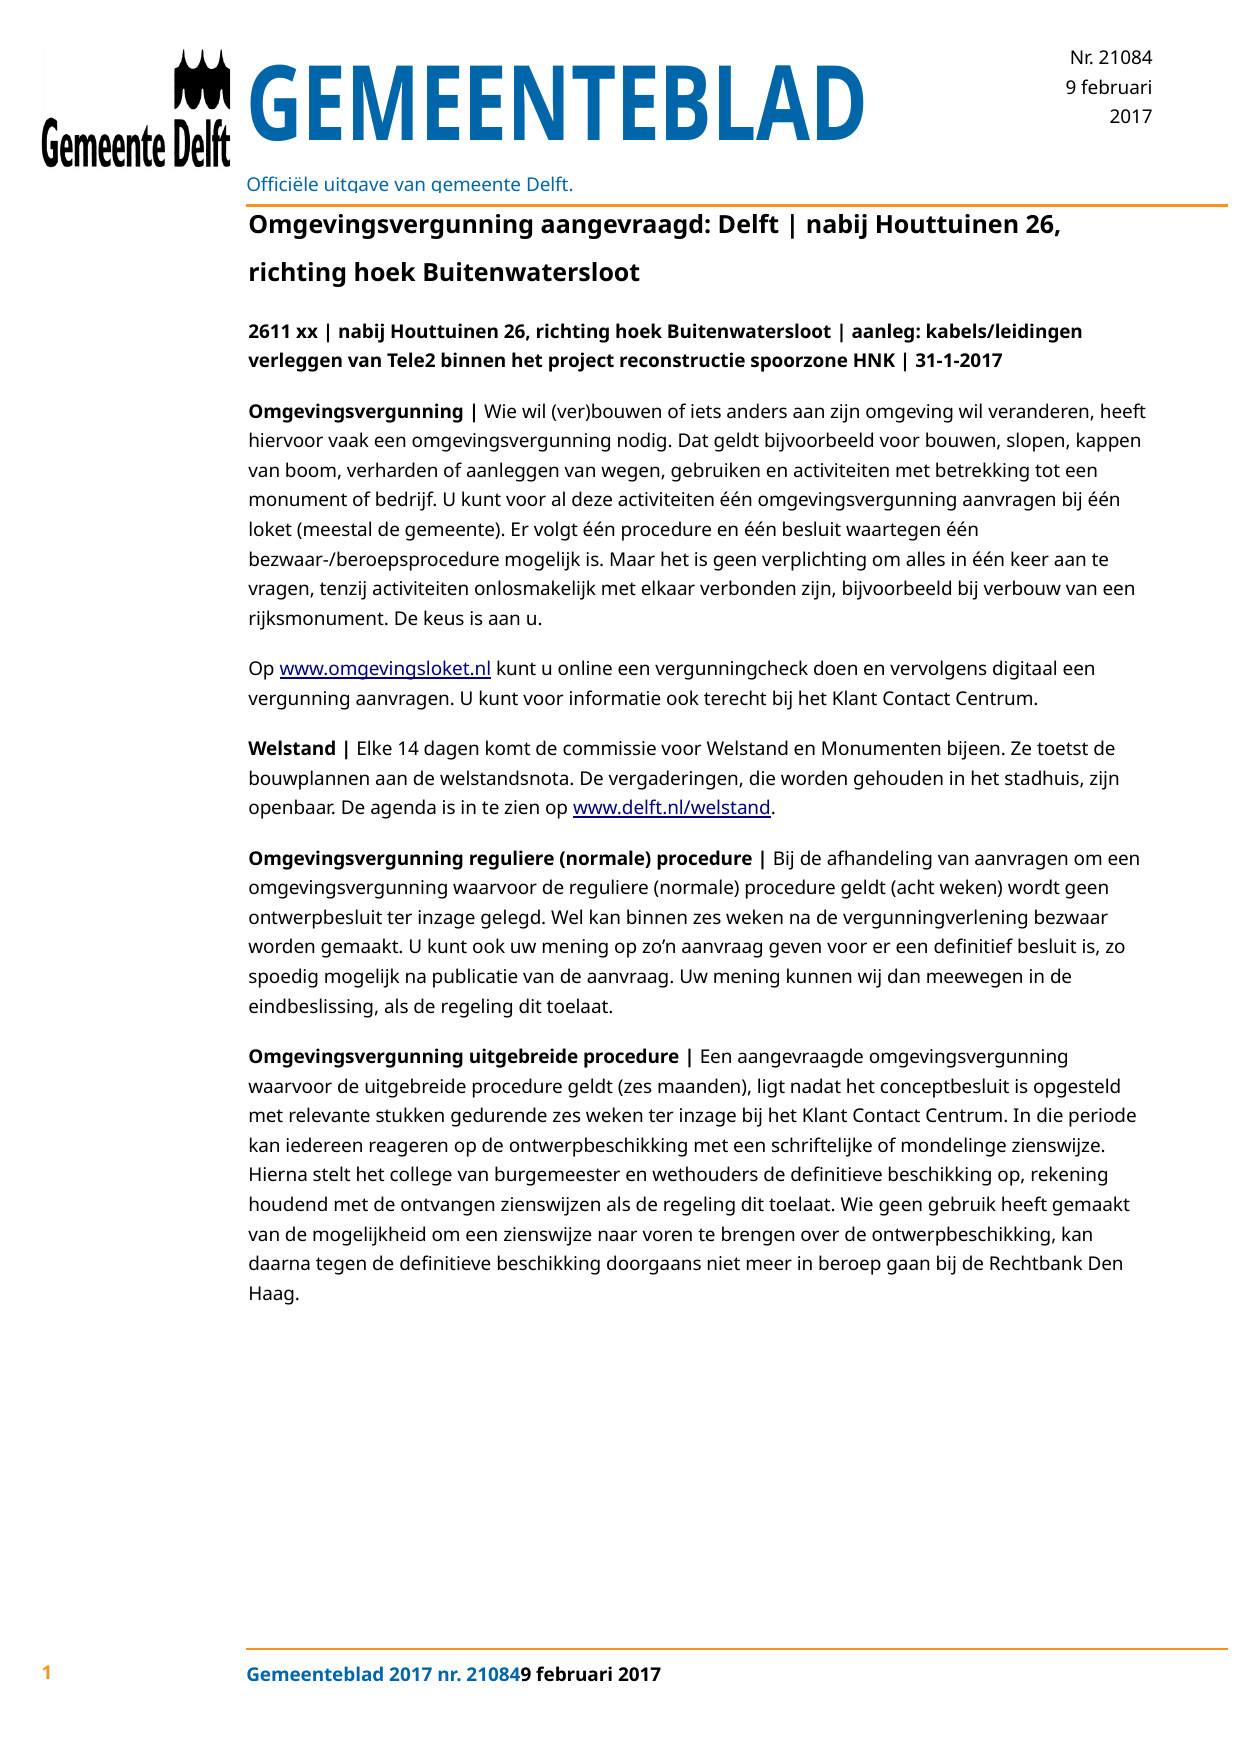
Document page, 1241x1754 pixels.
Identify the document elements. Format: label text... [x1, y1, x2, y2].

text 2611 xx | nabij Houttuinen 26, richting hoek Buitenwatersloot | aanleg: kabels/leidingen verleggen van Tele2 binnen het project reconstructie spoorzone HNK | 31-1-2017 [248, 318, 1152, 373]
text Omgevingsvergunning | Wie wil (ver)bouwen of iets anders aan zijn omgeving wil veranderen, heeft hiervoor vaak een omgevingsvergunning nodig. Dat geldt bijvoorbeeld voor bouwen, slopen, kappen van boom, verharden of aanleggen van wegen, gebruiken en activiteiten met betrekking tot een monument of bedrijf. U kunt voor al deze activiteiten één omgevingsvergunning aanvragen bij één loket (meestal de gemeente). Er volgt één procedure en één besluit waartegen één bezwaar-/beroepsprocedure mogelijk is. Maar het is geen verplichting om alles in één keer aan te vragen, tenzij activiteiten onlosmakelijk met elkaar verbonden zijn, bijvoorbeeld bij verbouw van een rijksmonument. De keus is aan u. [248, 398, 1152, 631]
text Welstand | Elke 14 dagen komt de commissie voor Welstand en Monumenten bijeen. Ze toetst de bouwplannen aan de welstandsnota. De vergaderingen, die worden gehouden in het stadhuis, zijn openbaar. De agenda is in te zien op www.delft.nl/welstand. [248, 735, 1152, 820]
text Op www.omgevingsloket.nl kunt u online een vergunningcheck doen en vervolgens digitaal een vergunning aanvragen. U kunt voor informatie ook terecht bij het Klant Contact Centrum. [248, 655, 1152, 711]
picture [41, 47, 231, 172]
text Omgevingsvergunning uitgebreide procedure | Een aangevraagde omgevingsvergunning waarvoor de uitgebreide procedure geldt (zes maanden), ligt nadat het conceptbesluit is opgesteld met relevante stukken gedurende zes weken ter inzage bij het Klant Contact Centrum. In die periode kan iedereen reageren op de ontwerpbeschikking met een schriftelijke of mondelinge zienswijze. Hierna stelt het college van burgemeester en wethouders de definitieve beschikking op, rekening houdend met de ontvangen zienswijzen als de regeling dit toelaat. Wie geen gebruik heeft gemaakt van de mogelijkheid om een zienswijze naar voren te brengen over de ontwerpbeschikking, kan daarna tegen de definitieve beschikking doorgaans niet meer in beroep gaan bij de Rechtbank Den Haag. [248, 1043, 1152, 1306]
text Omgevingsvergunning aangevraagd: Delft | nabij Houttuinen 26, richting hoek Buitenwatersloot [248, 207, 1152, 288]
text Omgevingsvergunning reguliere (normale) procedure | Bij de afhandeling van aanvragen om een omgevingsvergunning waarvoor de reguliere (normale) procedure geldt (acht weken) wordt geen ontwerpbesluit ter inzage gelegd. Wel kan binnen zes weken na de vergunningverlening bezwaar worden gemaakt. U kunt ook uw mening op zo’n aanvraag geven voor er een definitief besluit is, zo spoedig mogelijk na publicatie van de aanvraag. Uw mening kunnen wij dan meewegen in de eindbeslissing, als de regeling dit toelaat. [248, 845, 1152, 1019]
